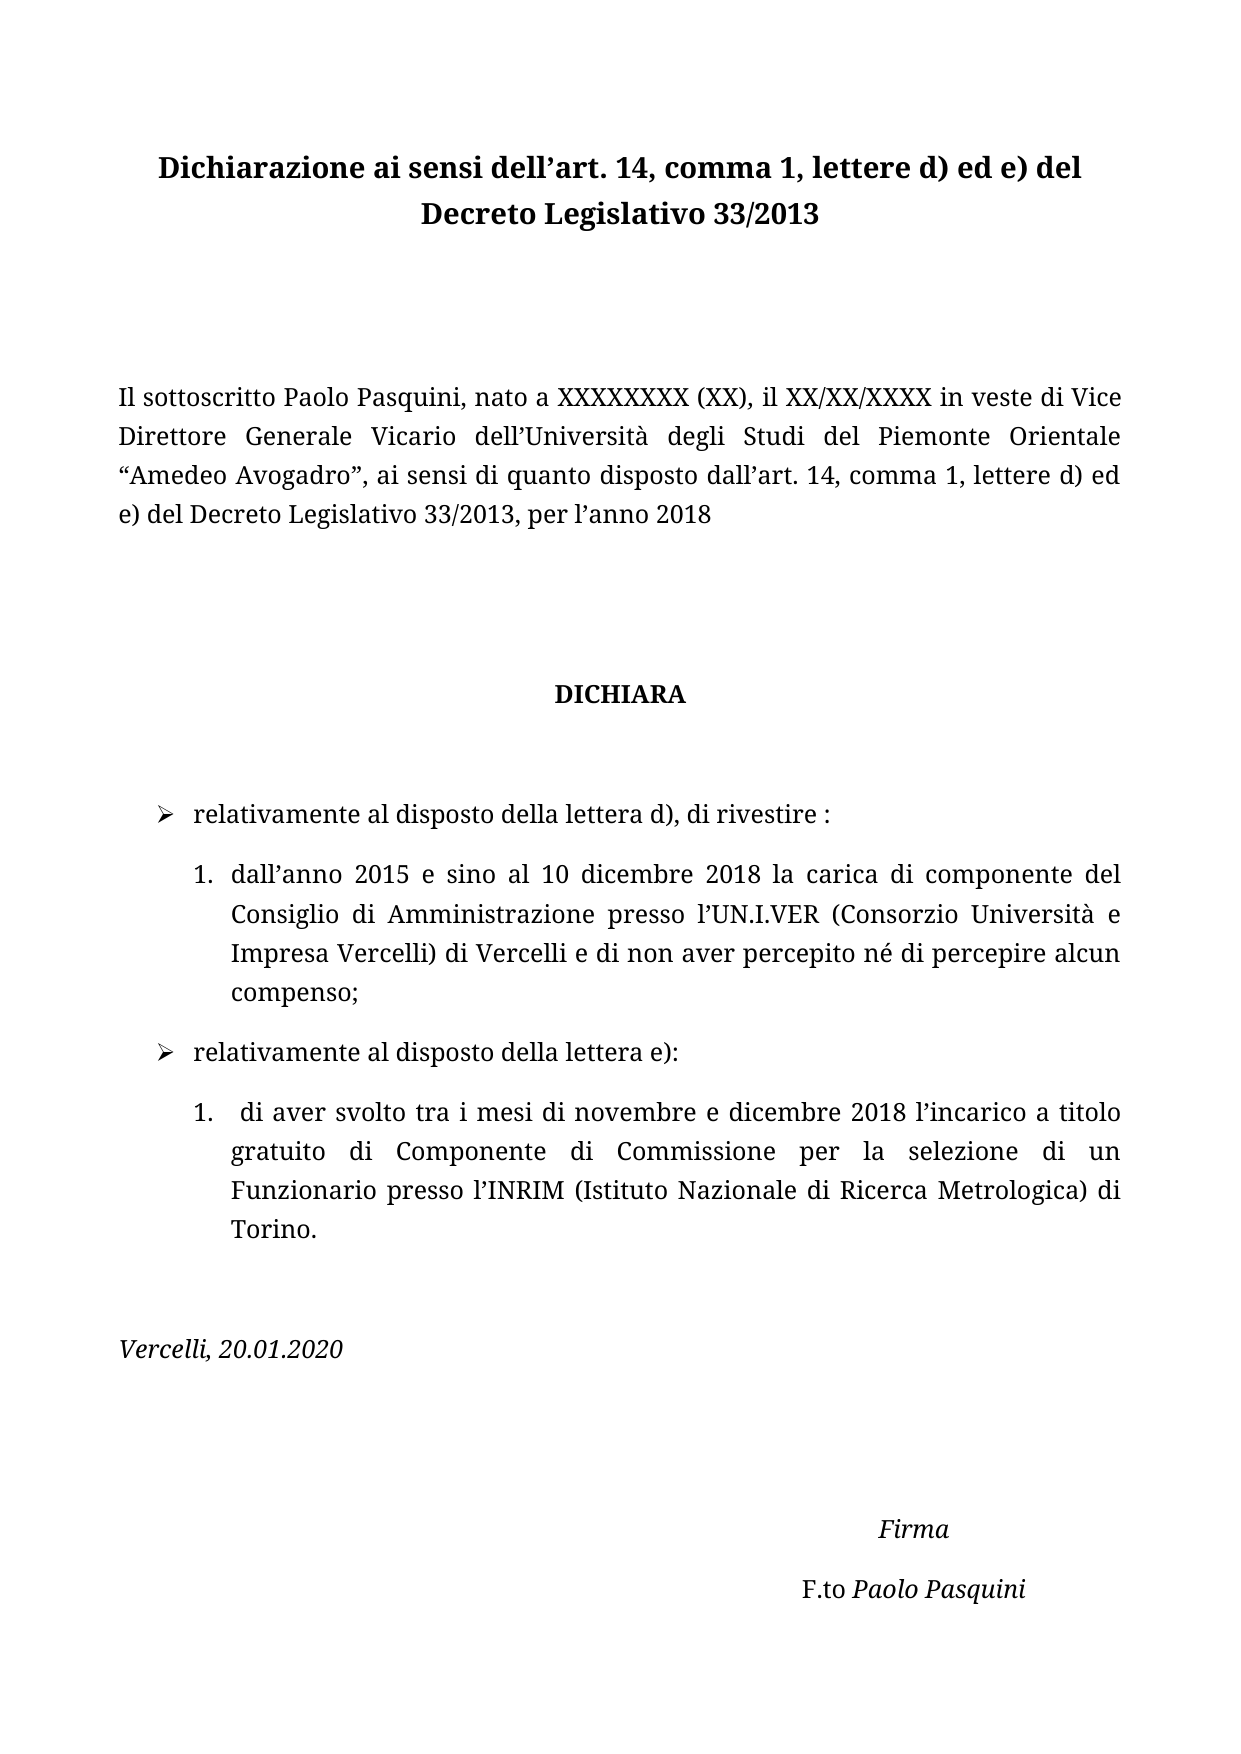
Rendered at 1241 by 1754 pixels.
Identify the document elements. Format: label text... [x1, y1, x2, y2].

text Il sottoscritto Paolo Pasquini, nato a XXXXXXXX (XX), il XX/XX/XXXX in veste di Vice Direttore Generale Vicario dell’Università degli Studi del Piemonte Orientale “Amedeo Avogadro”, ai sensi di quanto disposto dall’art. 14, comma 1, lettere d) ed e) del Decreto Legislativo 33/2013, per l’anno 2018 [118, 380, 1122, 531]
text DICHIARA [118, 677, 1122, 711]
text Dichiarazione ai sensi dell’art. 14, comma 1, lettere d) ed e) del Decreto Legislativo 33/2013 [118, 148, 1122, 233]
text F.to Paolo Pasquini [634, 1572, 1122, 1606]
text Firma [634, 1512, 1122, 1546]
list di aver svolto tra i mesi di novembre e dicembre 2018 l’incarico a titolo gratuito di Componente di Commissione per la selezione di un Funzionario presso l’INRIM (Istituto Nazionale di Ricerca Metrologica) di Torino. [193, 1095, 1122, 1246]
text Vercelli, 20.01.2020 [118, 1332, 1122, 1366]
list relativamente al disposto della lettera e): [156, 1035, 1122, 1069]
list relativamente al disposto della lettera d), di rivestire : [156, 797, 1122, 831]
list dall’anno 2015 e sino al 10 dicembre 2018 la carica di componente del Consiglio di Amministrazione presso l’UN.I.VER (Consorzio Università e Impresa Vercelli) di Vercelli e di non aver percepito né di percepire alcun compenso; [193, 857, 1122, 1009]
